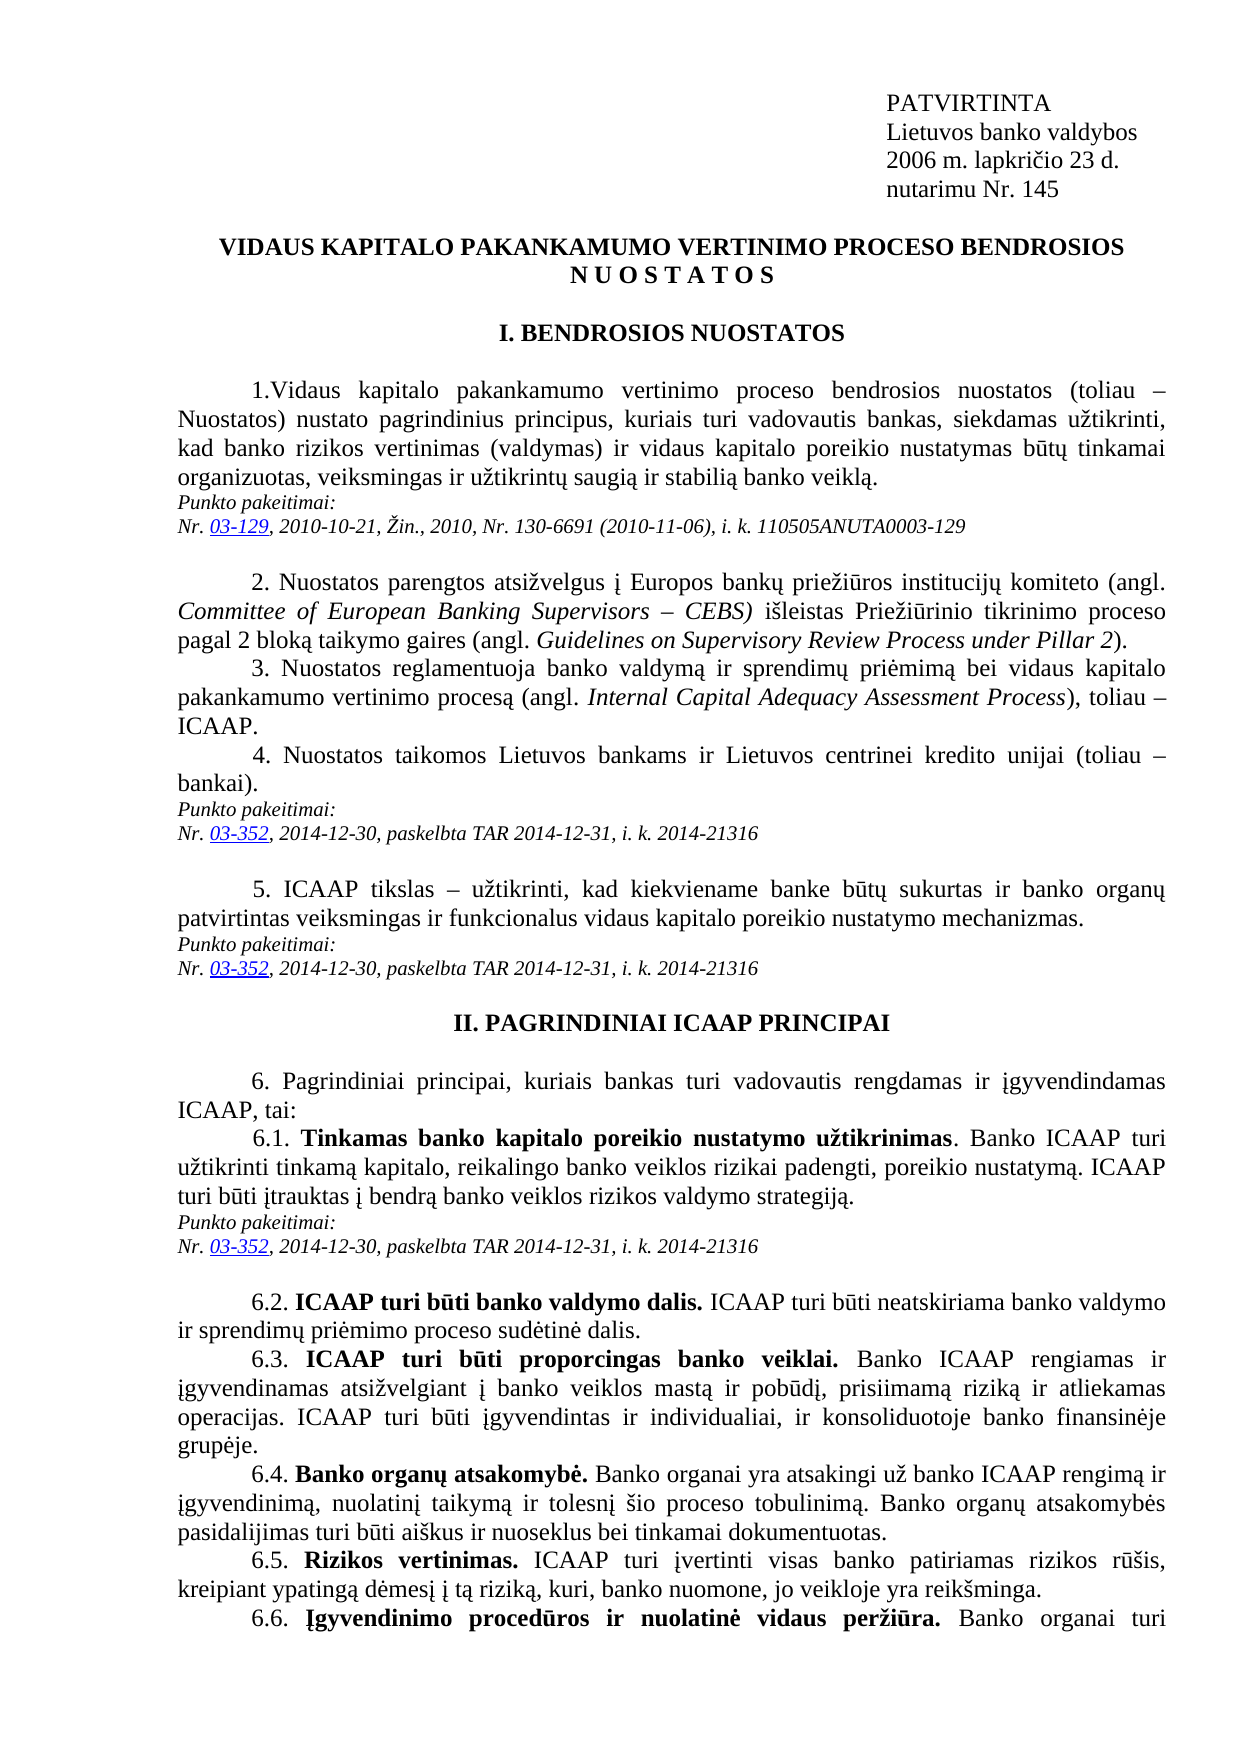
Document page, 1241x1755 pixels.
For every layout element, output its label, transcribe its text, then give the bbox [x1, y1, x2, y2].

text VIDAUS KAPITALO PAKANKAMUMO VERTINIMO PROCESO BENDROSIOS [177, 232, 1166, 260]
text 6.3. ICAAP turi būti proporcingas banko veiklai. Banko ICAAP rengiamas ir įgyvendinamas atsižvelgiant į banko veiklos mastą ir pobūdį, prisiimamą riziką ir atliekamas operacijas. ICAAP turi būti įgyvendintas ir individualiai, ir konsoliduotoje banko finansinėje grupėje. [177, 1344, 1166, 1459]
text 6.6. Įgyvendinimo procedūros ir nuolatinė vidaus peržiūra. Banko organai turi [177, 1603, 1166, 1632]
text II. PAGRINDINIAI ICAAP PRINCIPAI [177, 1008, 1166, 1037]
text 4. Nuostatos taikomos Lietuvos bankams ir Lietuvos centrinei kredito unijai (toliau – bankai). [177, 740, 1166, 797]
text NUOSTATOS [177, 260, 1166, 289]
text Punkto pakeitimai: [177, 490, 1166, 514]
text Nr. 03-352, 2014-12-30, paskelbta TAR 2014-12-31, i. k. 2014-21316 [177, 956, 1166, 980]
text 3. Nuostatos reglamentuoja banko valdymą ir sprendimų priėmimą bei vidaus kapitalo pakankamumo vertinimo procesą (angl. Internal Capital Adequacy Assessment Process), toliau – ICAAP. [177, 653, 1166, 740]
text 2006 m. lapkričio 23 d. [886, 145, 1166, 174]
text Punkto pakeitimai: [177, 932, 1166, 956]
text Lietuvos banko valdybos [886, 117, 1166, 145]
text 6.1. Tinkamas banko kapitalo poreikio nustatymo užtikrinimas. Banko ICAAP turi užtikrinti tinkamą kapitalo, reikalingo banko veiklos rizikai padengti, poreikio nustatymą. ICAAP turi būti įtrauktas į bendrą banko veiklos rizikos valdymo strategiją. [177, 1123, 1166, 1210]
text 2. Nuostatos parengtos atsižvelgus į Europos bankų priežiūros institucijų komiteto (angl. Committee of European Banking Supervisors – CEBS) išleistas Priežiūrinio tikrinimo proceso pagal 2 bloką taikymo gaires (angl. Guidelines on Supervisory Review Process under Pillar 2). [177, 567, 1166, 653]
text 6.2. ICAAP turi būti banko valdymo dalis. ICAAP turi būti neatskiriama banko valdymo ir sprendimų priėmimo proceso sudėtinė dalis. [177, 1287, 1166, 1344]
text 1.Vidaus kapitalo pakankamumo vertinimo proceso bendrosios nuostatos (toliau – Nuostatos) nustato pagrindinius principus, kuriais turi vadovautis bankas, siekdamas užtikrinti, kad banko rizikos vertinimas (valdymas) ir vidaus kapitalo poreikio nustatymas būtų tinkamai organizuotas, veiksmingas ir užtikrintų saugią ir stabilią banko veiklą. [177, 375, 1166, 490]
text Punkto pakeitimai: [177, 797, 1166, 821]
text 6.5. Rizikos vertinimas. ICAAP turi įvertinti visas banko patiriamas rizikos rūšis, kreipiant ypatingą dėmesį į tą riziką, kuri, banko nuomone, jo veikloje yra reikšminga. [177, 1545, 1166, 1603]
text 6. Pagrindiniai principai, kuriais bankas turi vadovautis rengdamas ir įgyvendindamas ICAAP, tai: [177, 1066, 1166, 1123]
text Punkto pakeitimai: [177, 1210, 1166, 1234]
text Nr. 03-129, 2010-10-21, Žin., 2010, Nr. 130-6691 (2010-11-06), i. k. 110505ANUTA0003-129 [177, 514, 1166, 538]
text I. BENDROSIOS NUOSTATOS [177, 318, 1166, 347]
text Nr. 03-352, 2014-12-30, paskelbta TAR 2014-12-31, i. k. 2014-21316 [177, 1234, 1166, 1258]
text Nr. 03-352, 2014-12-30, paskelbta TAR 2014-12-31, i. k. 2014-21316 [177, 821, 1166, 845]
text PATVIRTINTA [886, 88, 1166, 117]
text 6.4. Banko organų atsakomybė. Banko organai yra atsakingi už banko ICAAP rengimą ir įgyvendinimą, nuolatinį taikymą ir tolesnį šio proceso tobulinimą. Banko organų atsakomybės pasidalijimas turi būti aiškus ir nuoseklus bei tinkamai dokumentuotas. [177, 1459, 1166, 1545]
text 5. ICAAP tikslas – užtikrinti, kad kiekviename banke būtų sukurtas ir banko organų patvirtintas veiksmingas ir funkcionalus vidaus kapitalo poreikio nustatymo mechanizmas. [177, 874, 1166, 932]
text nutarimu Nr. 145 [886, 174, 1166, 203]
